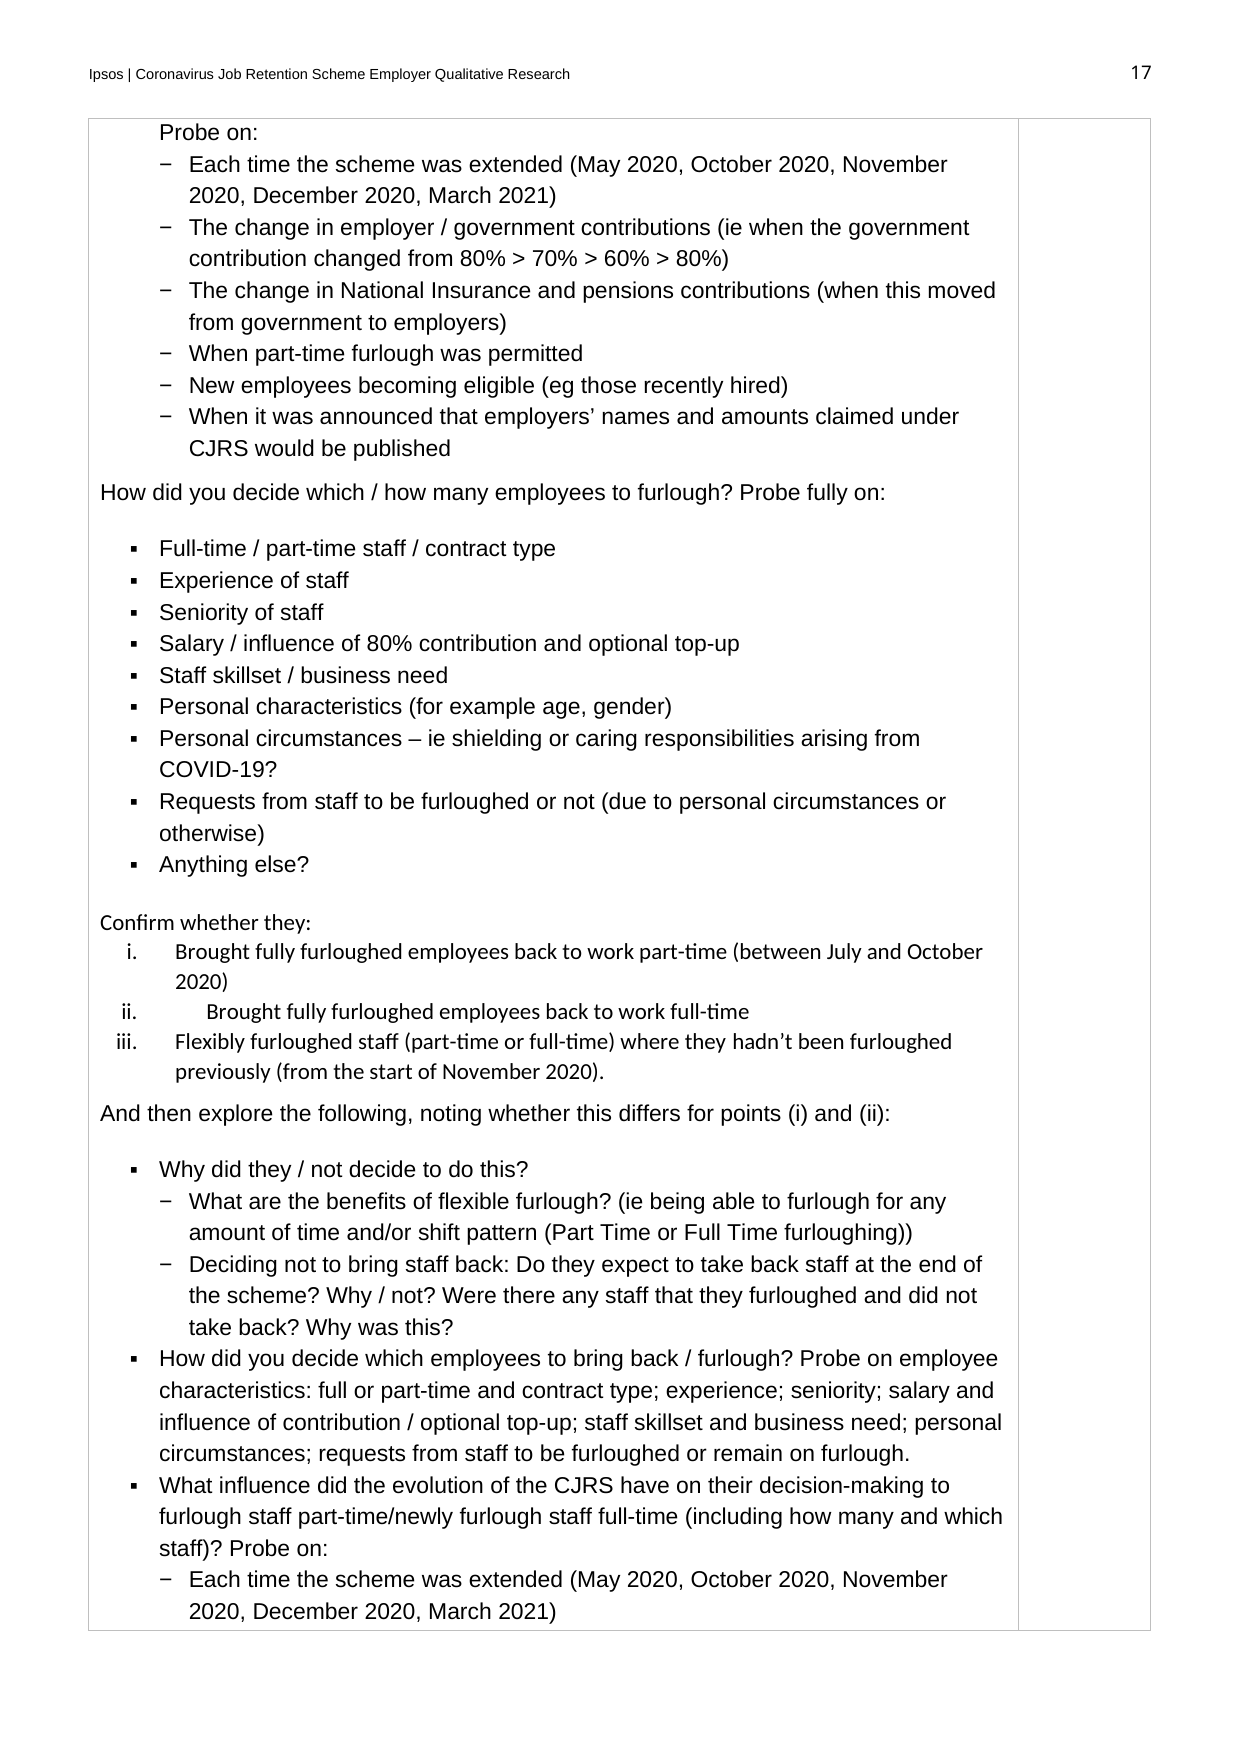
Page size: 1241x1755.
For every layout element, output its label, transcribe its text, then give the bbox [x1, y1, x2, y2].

table_cell Moderator: In this section, we want to explore how they decided to claim CJRS and furlough staff, and how they decided which employees to furlough. Refer back to the other steps they took (if relevant) in Section 3 to explore the timings of their CJRS applications and these measures, and how they decided which steps to take. Why did you decide to use the CJRS? Probe for why they claimed CJRS, beyond business need, eg employee need (help out employees who were shielding / had caring responsibilities). (If multiple applications during different phases) How, if at all, did your decision-making vary across your applications? Probe on the evolution of the CJRS and whether this influenced their decision-making (use the table on p1 to prompt on varying government and employer contributions, and flexible furlough). Explore fully how /why they decided to claim CJRS at each stage, and how this fit in with any other internal measures they took from Section 3. What influence did the evolution of the CJRS have on their decision-making? Explore both whether the changes encouraged / prevented further applications. Probe on: Each time the scheme was extended (May 2020, October 2020, November 2020, December 2020, March 2021) The change in employer / government contributions (ie when the government contribution changed from 80% > 70% > 60% > 80%) The change in National Insurance and pensions contributions (when this moved from government to employers) When part-time furlough was permitted New employees becoming eligible (eg those recently hired) When it was announced that employers’ names and amounts claimed under CJRS would be published How did you decide which / how many employees to furlough? Probe fully on: Full-time / part-time staff / contract type Experience of staff Seniority of staff Salary / influence of 80% contribution and optional top-up Staff skillset / business need Personal characteristics (for example age, gender) Personal circumstances – ie shielding or caring responsibilities arising from COVID-19? Requests from staff to be furloughed or not (due to personal circumstances or otherwise) Anything else? Confirm whether they: Brought fully furloughed employees back to work part-time (between July and October 2020) Brought fully furloughed employees back to work full-time Flexibly furloughed staff (part-time or full-time) where they hadn’t been furloughed previously (from the start of November 2020). And then explore the following, noting whether this differs for points (i) and (ii): Why did they / not decide to do this? What are the benefits of flexible furlough? (ie being able to furlough for any amount of time and/or shift pattern (Part Time or Full Time furloughing)) Deciding not to bring staff back: Do they expect to take back staff at the end of the scheme? Why / not? Were there any staff that they furloughed and did not take back? Why was this? How did you decide which employees to bring back / furlough? Probe on employee characteristics: full or part-time and contract type; experience; seniority; salary and influence of contribution / optional top-up; staff skillset and business need; personal circumstances; requests from staff to be furloughed or remain on furlough. What influence did the evolution of the CJRS have on their decision-making to furlough staff part-time/newly furlough staff full-time (including how many and which staff)? Probe on: Each time the scheme was extended (May 2020, October 2020, November 2020, December 2020, March 2021) The change in employer / government contributions (ie when the government contribution changed from 80% > 70% > 60% > 80%) The change in National Insurance and pensions contributions (when this moved from government to employers) When it was announced that employers’ names and amounts claimed under CJRS would be published (January 25th) Timing of the decisions: When did / will they start bringing employees back? Why at this point? Probe on the role of restrictions / impact of the virus. When did / will they start putting employees on furlough who haven’t been furloughed previously? Why at this point? Probe on the role of restrictions / impact of the virus. Employers had the option of ‘topping up’ the CJRS grant if it was less than their original salary. Was this something you did, or considered doing? Why did you decide to do this / not do this? What factors did you consider? Probe on employee characteristics (eg caring responsibilities, age, length of time in job) How did you decide how much to top-up their wages by? [89, 119, 1018, 1629]
table_cell [1019, 119, 1150, 1629]
